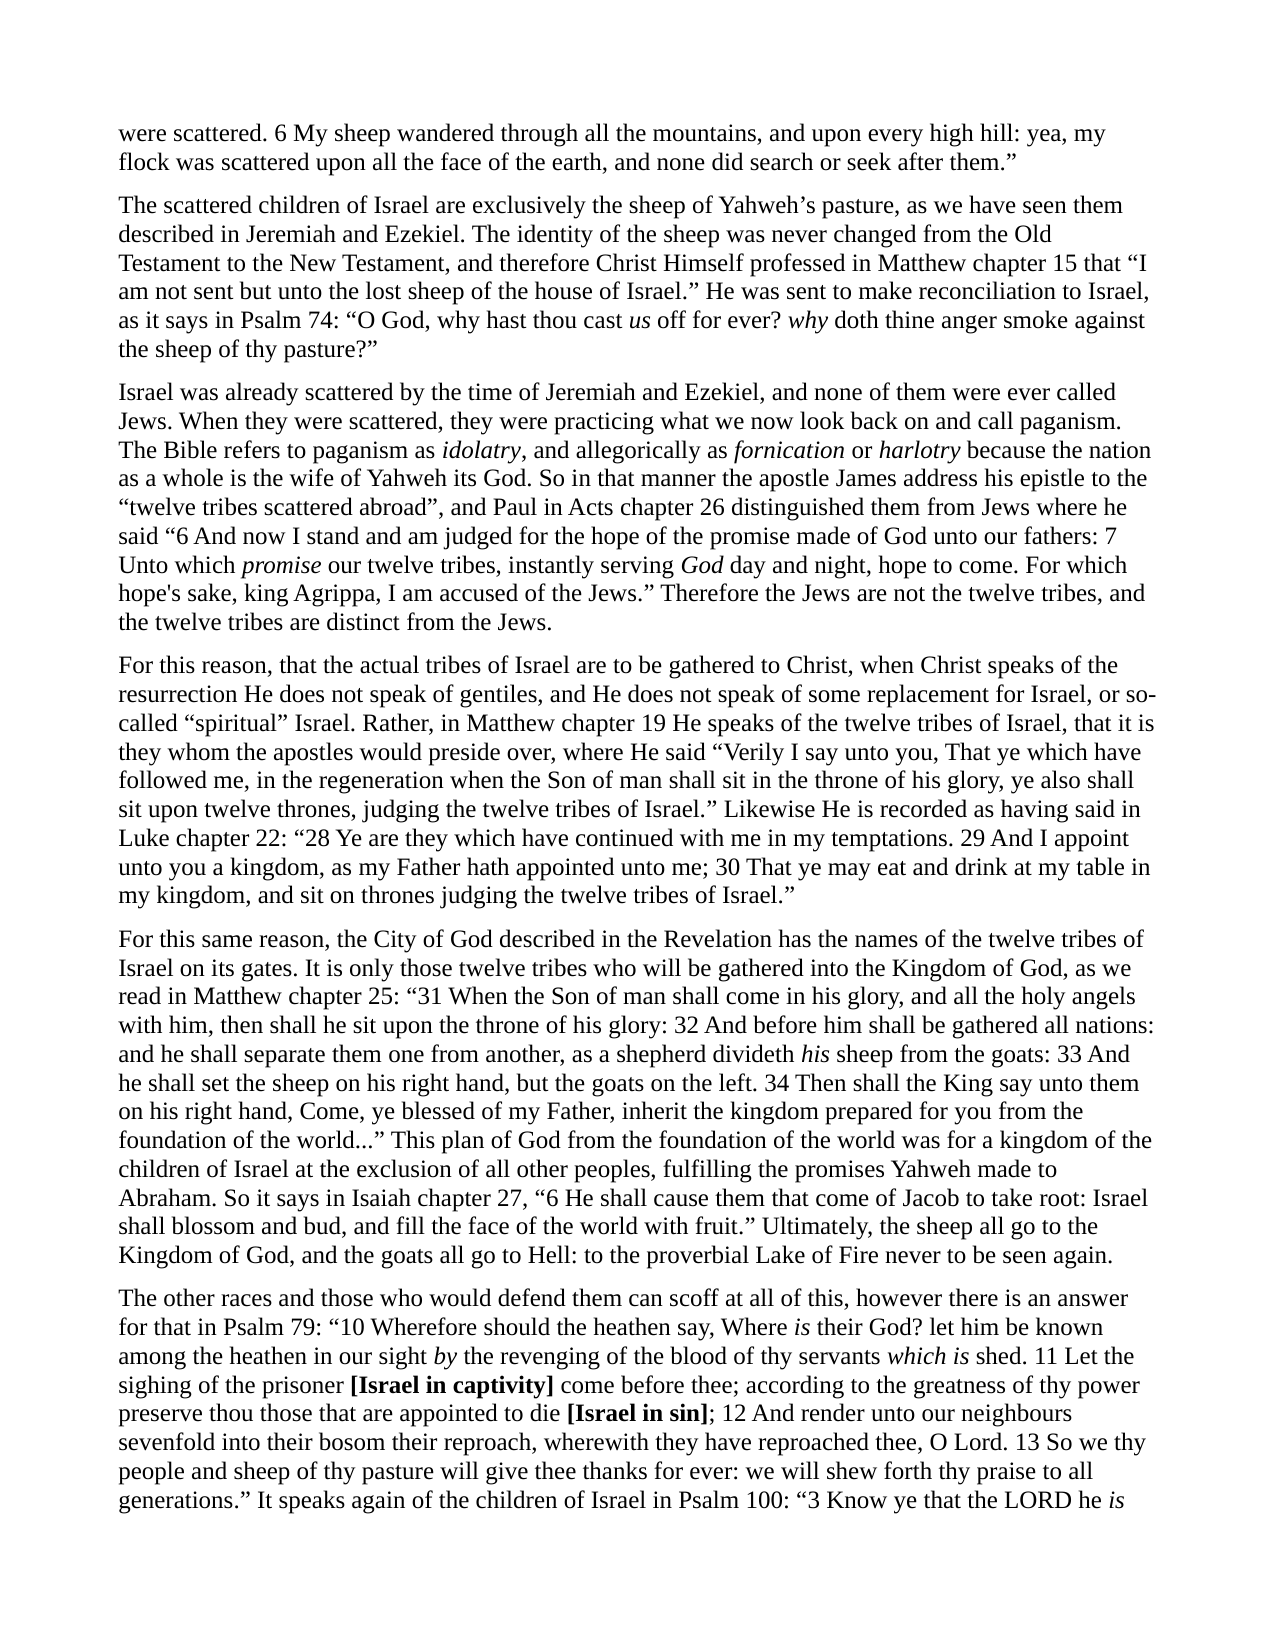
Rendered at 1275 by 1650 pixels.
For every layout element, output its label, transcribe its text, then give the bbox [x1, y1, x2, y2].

text were scattered. 6 My sheep wandered through all the mountains, and upon every high hill: yea, my flock was scattered upon all the face of the earth, and none did search or seek after them.” [118, 118, 1157, 176]
text For this same reason, the City of God described in the Revelation has the names of the twelve tribes of Israel on its gates. It is only those twelve tribes who will be gathered into the Kingdom of God, as we read in Matthew chapter 25: “31 When the Son of man shall come in his glory, and all the holy angels with him, then shall he sit upon the throne of his glory: 32 And before him shall be gathered all nations: and he shall separate them one from another, as a shepherd divideth his sheep from the goats: 33 And he shall set the sheep on his right hand, but the goats on the left. 34 Then shall the King say unto them on his right hand, Come, ye blessed of my Father, inherit the kingdom prepared for you from the foundation of the world...” This plan of God from the foundation of the world was for a kingdom of the children of Israel at the exclusion of all other peoples, fulfilling the promises Yahweh made to Abraham. So it says in Isaiah chapter 27, “6 He shall cause them that come of Jacob to take root: Israel shall blossom and bud, and fill the face of the world with fruit.” Ultimately, the sheep all go to the Kingdom of God, and the goats all go to Hell: to the proverbial Lake of Fire never to be seen again. [118, 924, 1157, 1269]
text For this reason, that the actual tribes of Israel are to be gathered to Christ, when Christ speaks of the resurrection He does not speak of gentiles, and He does not speak of some replacement for Israel, or so-called “spiritual” Israel. Rather, in Matthew chapter 19 He speaks of the twelve tribes of Israel, that it is they whom the apostles would preside over, where He said “Verily I say unto you, That ye which have followed me, in the regeneration when the Son of man shall sit in the throne of his glory, ye also shall sit upon twelve thrones, judging the twelve tribes of Israel.” Likewise He is recorded as having said in Luke chapter 22: “28 Ye are they which have continued with me in my temptations. 29 And I appoint unto you a kingdom, as my Father hath appointed unto me; 30 That ye may eat and drink at my table in my kingdom, and sit on thrones judging the twelve tribes of Israel.” [118, 651, 1157, 909]
text The scattered children of Israel are exclusively the sheep of Yahweh’s pasture, as we have seen them described in Jeremiah and Ezekiel. The identity of the sheep was never changed from the Old Testament to the New Testament, and therefore Christ Himself professed in Matthew chapter 15 that “I am not sent but unto the lost sheep of the house of Israel.” He was sent to make reconciliation to Israel, as it says in Psalm 74: “O God, why hast thou cast us off for ever? why doth thine anger smoke against the sheep of thy pasture?” [118, 190, 1157, 363]
text Israel was already scattered by the time of Jeremiah and Ezekiel, and none of them were ever called Jews. When they were scattered, they were practicing what we now look back on and call paganism. The Bible refers to paganism as idolatry, and allegorically as fornication or harlotry because the nation as a whole is the wife of Yahweh its God. So in that manner the apostle James address his epistle to the “twelve tribes scattered abroad”, and Paul in Acts chapter 26 distinguished them from Jews where he said “6 And now I stand and am judged for the hope of the promise made of God unto our fathers: 7 Unto which promise our twelve tribes, instantly serving God day and night, hope to come. For which hope's sake, king Agrippa, I am accused of the Jews.” Therefore the Jews are not the twelve tribes, and the twelve tribes are distinct from the Jews. [118, 377, 1157, 636]
text The other races and those who would defend them can scoff at all of this, however there is an answer for that in Psalm 79: “10 Wherefore should the heathen say, Where is their God? let him be known among the heathen in our sight by the revenging of the blood of thy servants which is shed. 11 Let the sighing of the prisoner [Israel in captivity] come before thee; according to the greatness of thy power preserve thou those that are appointed to die [Israel in sin]; 12 And render unto our neighbours sevenfold into their bosom their reproach, wherewith they have reproached thee, O Lord. 13 So we thy people and sheep of thy pasture will give thee thanks for ever: we will shew forth thy praise to all generations.” It speaks again of the children of Israel in Psalm 100: “3 Know ye that the LORD he is [118, 1283, 1157, 1513]
